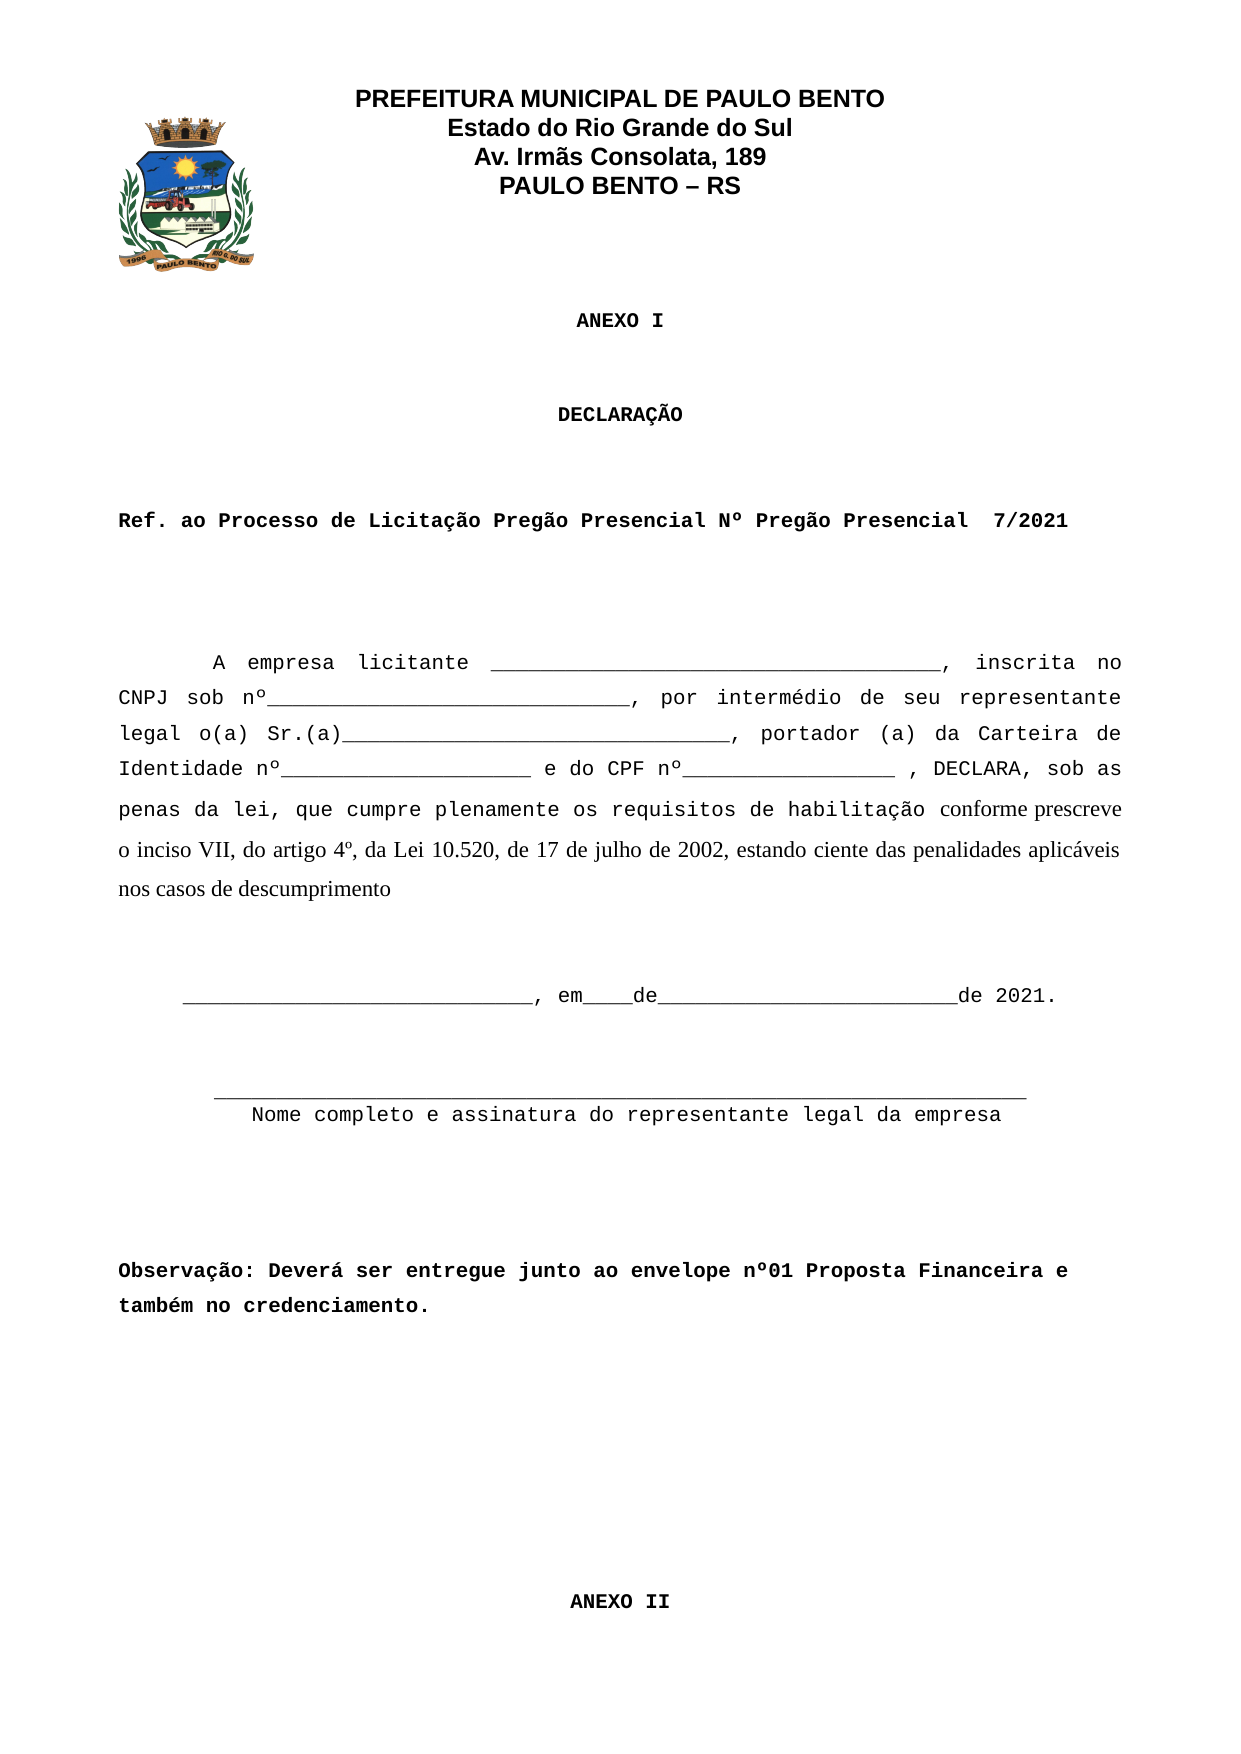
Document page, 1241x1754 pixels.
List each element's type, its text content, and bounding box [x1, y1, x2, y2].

text A empresa licitante ____________________________________, inscrita no CNPJ sob nº_____________________________, por intermédio de seu representante legal o(a) Sr.(a)_______________________________, portador (a) da Carteira de Identidade nº____________________ e do CPF nº_________________ , DECLARA, sob as penas da lei, que cumpre plenamente os requisitos de habilitação conforme prescreve o inciso VII, do artigo 4º, da Lei 10.520, de 17 de julho de 2002, estando ciente das penalidades aplicáveis nos casos de descumprimento [118, 652, 1122, 902]
text Ref. ao Processo de Licitação Pregão Presencial Nº Pregão Presencial 7/2021 [118, 510, 1122, 534]
text DECLARAÇÃO [118, 404, 1122, 428]
text _________________________________________________________________ [118, 1080, 1122, 1104]
text ANEXO I [118, 309, 1122, 333]
text Observação: Deverá ser entregue junto ao envelope nº01 Proposta Financeira e também no credenciamento. [118, 1260, 1122, 1319]
text Nome completo e assinatura do representante legal da empresa [118, 1104, 1122, 1127]
text ____________________________, em____de________________________de 2021. [118, 986, 1122, 1009]
text ANEXO II [118, 1591, 1122, 1614]
